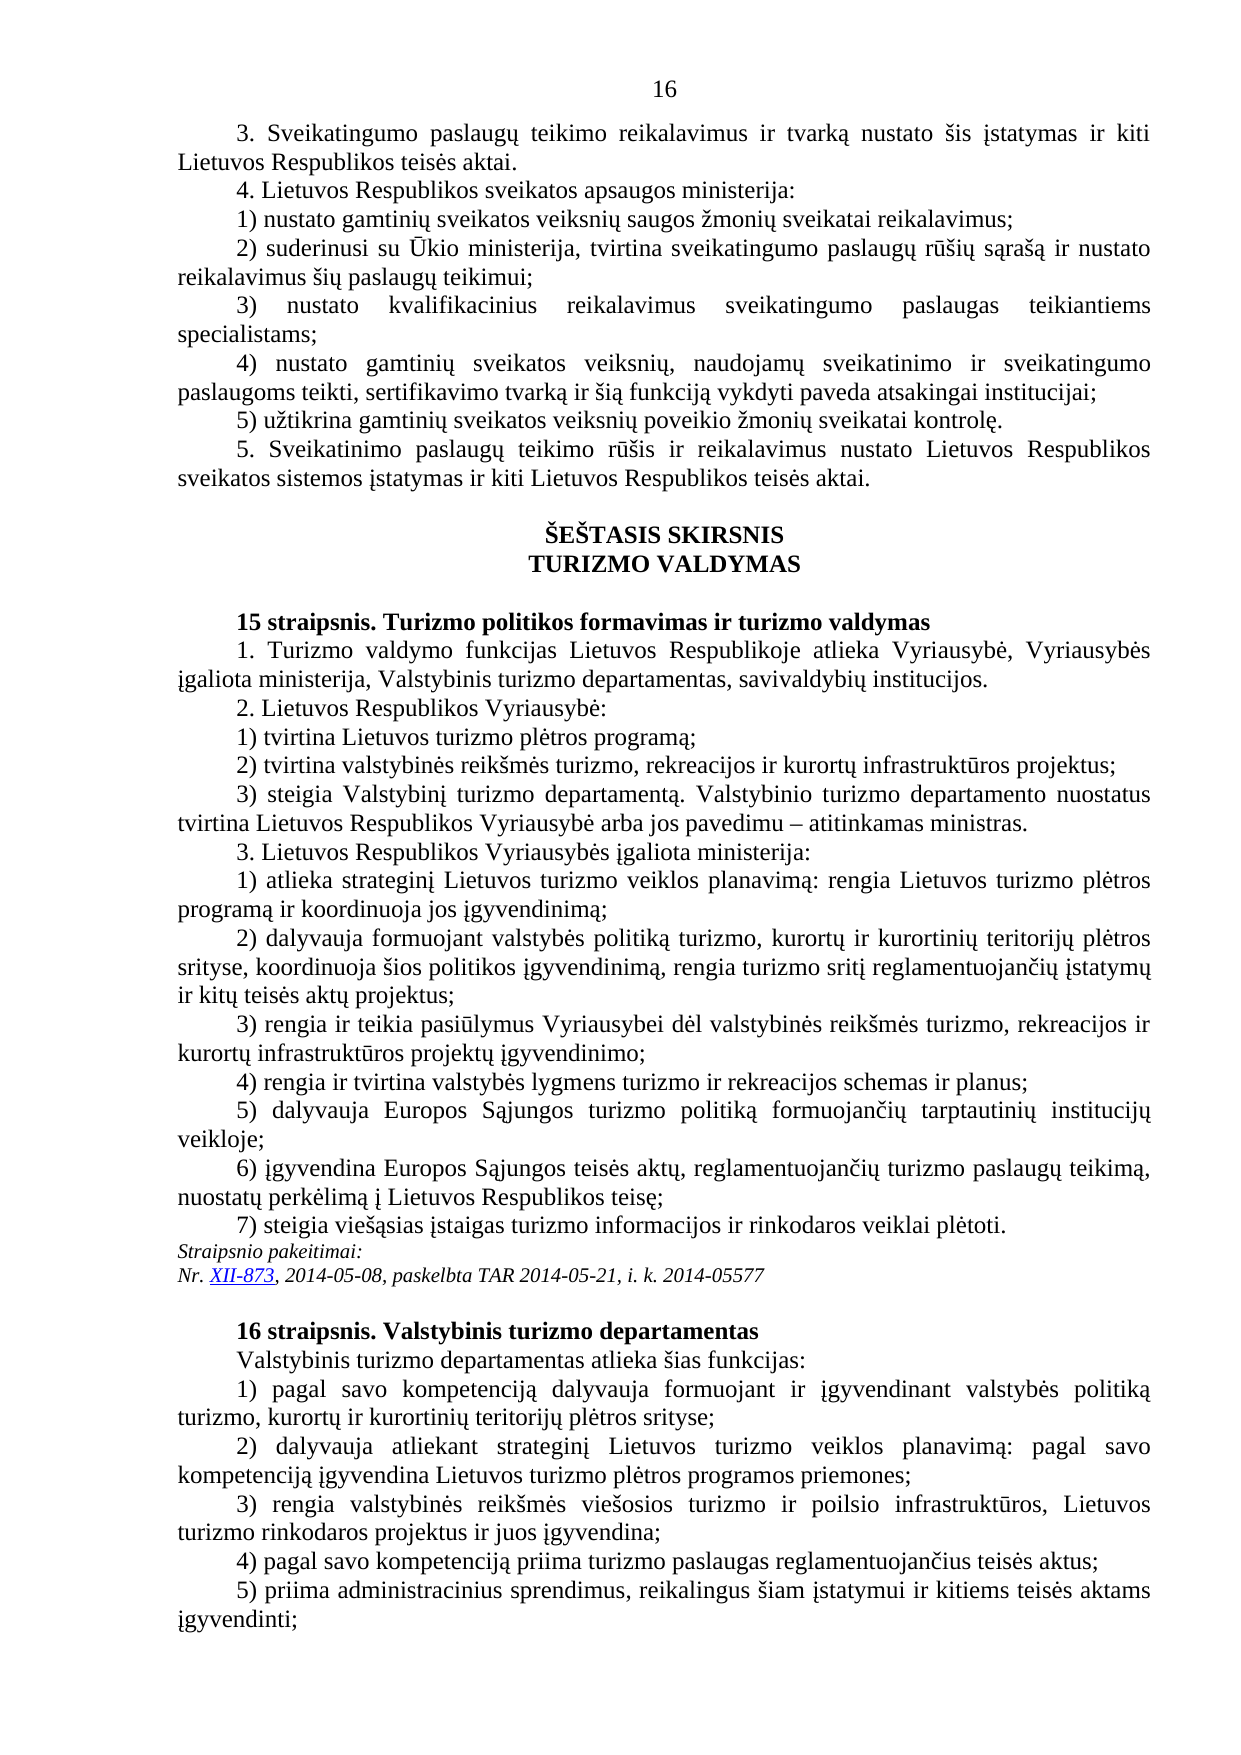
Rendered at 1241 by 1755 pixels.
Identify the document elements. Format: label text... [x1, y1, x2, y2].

text Nr. XII-873, 2014-05-08, paskelbta TAR 2014-05-21, i. k. 2014-05577 [177, 1263, 1152, 1287]
text 15 straipsnis. Turizmo politikos formavimas ir turizmo valdymas [177, 607, 1152, 636]
text 5. Sveikatinimo paslaugų teikimo rūšis ir reikalavimus nustato Lietuvos Respublikos sveikatos sistemos įstatymas ir kiti Lietuvos Respublikos teisės aktai. [177, 434, 1152, 492]
text 2. Lietuvos Respublikos Vyriausybė: [177, 693, 1152, 722]
text 1) atlieka strateginį Lietuvos turizmo veiklos planavimą: rengia Lietuvos turizmo plėtros programą ir koordinuoja jos įgyvendinimą; [177, 866, 1152, 923]
text 2) dalyvauja atliekant strateginį Lietuvos turizmo veiklos planavimą: pagal savo kompetenciją įgyvendina Lietuvos turizmo plėtros programos priemones; [177, 1431, 1152, 1489]
text 2) tvirtina valstybinės reikšmės turizmo, rekreacijos ir kurortų infrastruktūros projektus; [177, 751, 1152, 779]
text 2) suderinusi su Ūkio ministerija, tvirtina sveikatingumo paslaugų rūšių sąrašą ir nustato reikalavimus šių paslaugų teikimui; [177, 233, 1152, 291]
text 3) rengia valstybinės reikšmės viešosios turizmo ir poilsio infrastruktūros, Lietuvos turizmo rinkodaros projektus ir juos įgyvendina; [177, 1489, 1152, 1546]
text 5) priima administracinius sprendimus, reikalingus šiam įstatymui ir kitiems teisės aktams įgyvendinti; [177, 1575, 1152, 1632]
text ŠEŠTASIS SKIRSNIS [177, 521, 1152, 549]
text 1. Turizmo valdymo funkcijas Lietuvos Respublikoje atlieka Vyriausybė, Vyriausybės įgaliota ministerija, Valstybinis turizmo departamentas, savivaldybių institucijos. [177, 636, 1152, 693]
text 4) pagal savo kompetenciją priima turizmo paslaugas reglamentuojančius teisės aktus; [177, 1546, 1152, 1575]
text 6) įgyvendina Europos Sąjungos teisės aktų, reglamentuojančių turizmo paslaugų teikimą, nuostatų perkėlimą į Lietuvos Respublikos teisę; [177, 1153, 1152, 1211]
text 3) rengia ir teikia pasiūlymus Vyriausybei dėl valstybinės reikšmės turizmo, rekreacijos ir kurortų infrastruktūros projektų įgyvendinimo; [177, 1009, 1152, 1067]
text 3. Lietuvos Respublikos Vyriausybės įgaliota ministerija: [177, 837, 1152, 866]
text 4) nustato gamtinių sveikatos veiksnių, naudojamų sveikatinimo ir sveikatingumo paslaugoms teikti, sertifikavimo tvarką ir šią funkciją vykdyti paveda atsakingai institucijai; [177, 348, 1152, 406]
text 4. Lietuvos Respublikos sveikatos apsaugos ministerija: [177, 176, 1152, 204]
text 7) steigia viešąsias įstaigas turizmo informacijos ir rinkodaros veiklai plėtoti. [177, 1211, 1152, 1239]
text 16 straipsnis. Valstybinis turizmo departamentas [177, 1316, 1152, 1345]
text 3) nustato kvalifikacinius reikalavimus sveikatingumo paslaugas teikiantiems specialistams; [177, 291, 1152, 348]
text 3. Sveikatingumo paslaugų teikimo reikalavimus ir tvarką nustato šis įstatymas ir kiti Lietuvos Respublikos teisės aktai. [177, 118, 1152, 176]
text TURIZMO VALDYMAS [177, 549, 1152, 578]
text 5) dalyvauja Europos Sąjungos turizmo politiką formuojančių tarptautinių institucijų veikloje; [177, 1096, 1152, 1153]
text 1) tvirtina Lietuvos turizmo plėtros programą; [177, 722, 1152, 751]
text Valstybinis turizmo departamentas atlieka šias funkcijas: [177, 1345, 1152, 1374]
text Straipsnio pakeitimai: [177, 1239, 1152, 1263]
text 4) rengia ir tvirtina valstybės lygmens turizmo ir rekreacijos schemas ir planus; [177, 1067, 1152, 1096]
text 3) steigia Valstybinį turizmo departamentą. Valstybinio turizmo departamento nuostatus tvirtina Lietuvos Respublikos Vyriausybė arba jos pavedimu – atitinkamas ministras. [177, 779, 1152, 837]
text 5) užtikrina gamtinių sveikatos veiksnių poveikio žmonių sveikatai kontrolę. [177, 406, 1152, 434]
text 1) pagal savo kompetenciją dalyvauja formuojant ir įgyvendinant valstybės politiką turizmo, kurortų ir kurortinių teritorijų plėtros srityse; [177, 1374, 1152, 1431]
text 1) nustato gamtinių sveikatos veiksnių saugos žmonių sveikatai reikalavimus; [177, 204, 1152, 233]
text 2) dalyvauja formuojant valstybės politiką turizmo, kurortų ir kurortinių teritorijų plėtros srityse, koordinuoja šios politikos įgyvendinimą, rengia turizmo sritį reglamentuojančių įstatymų ir kitų teisės aktų projektus; [177, 923, 1152, 1009]
